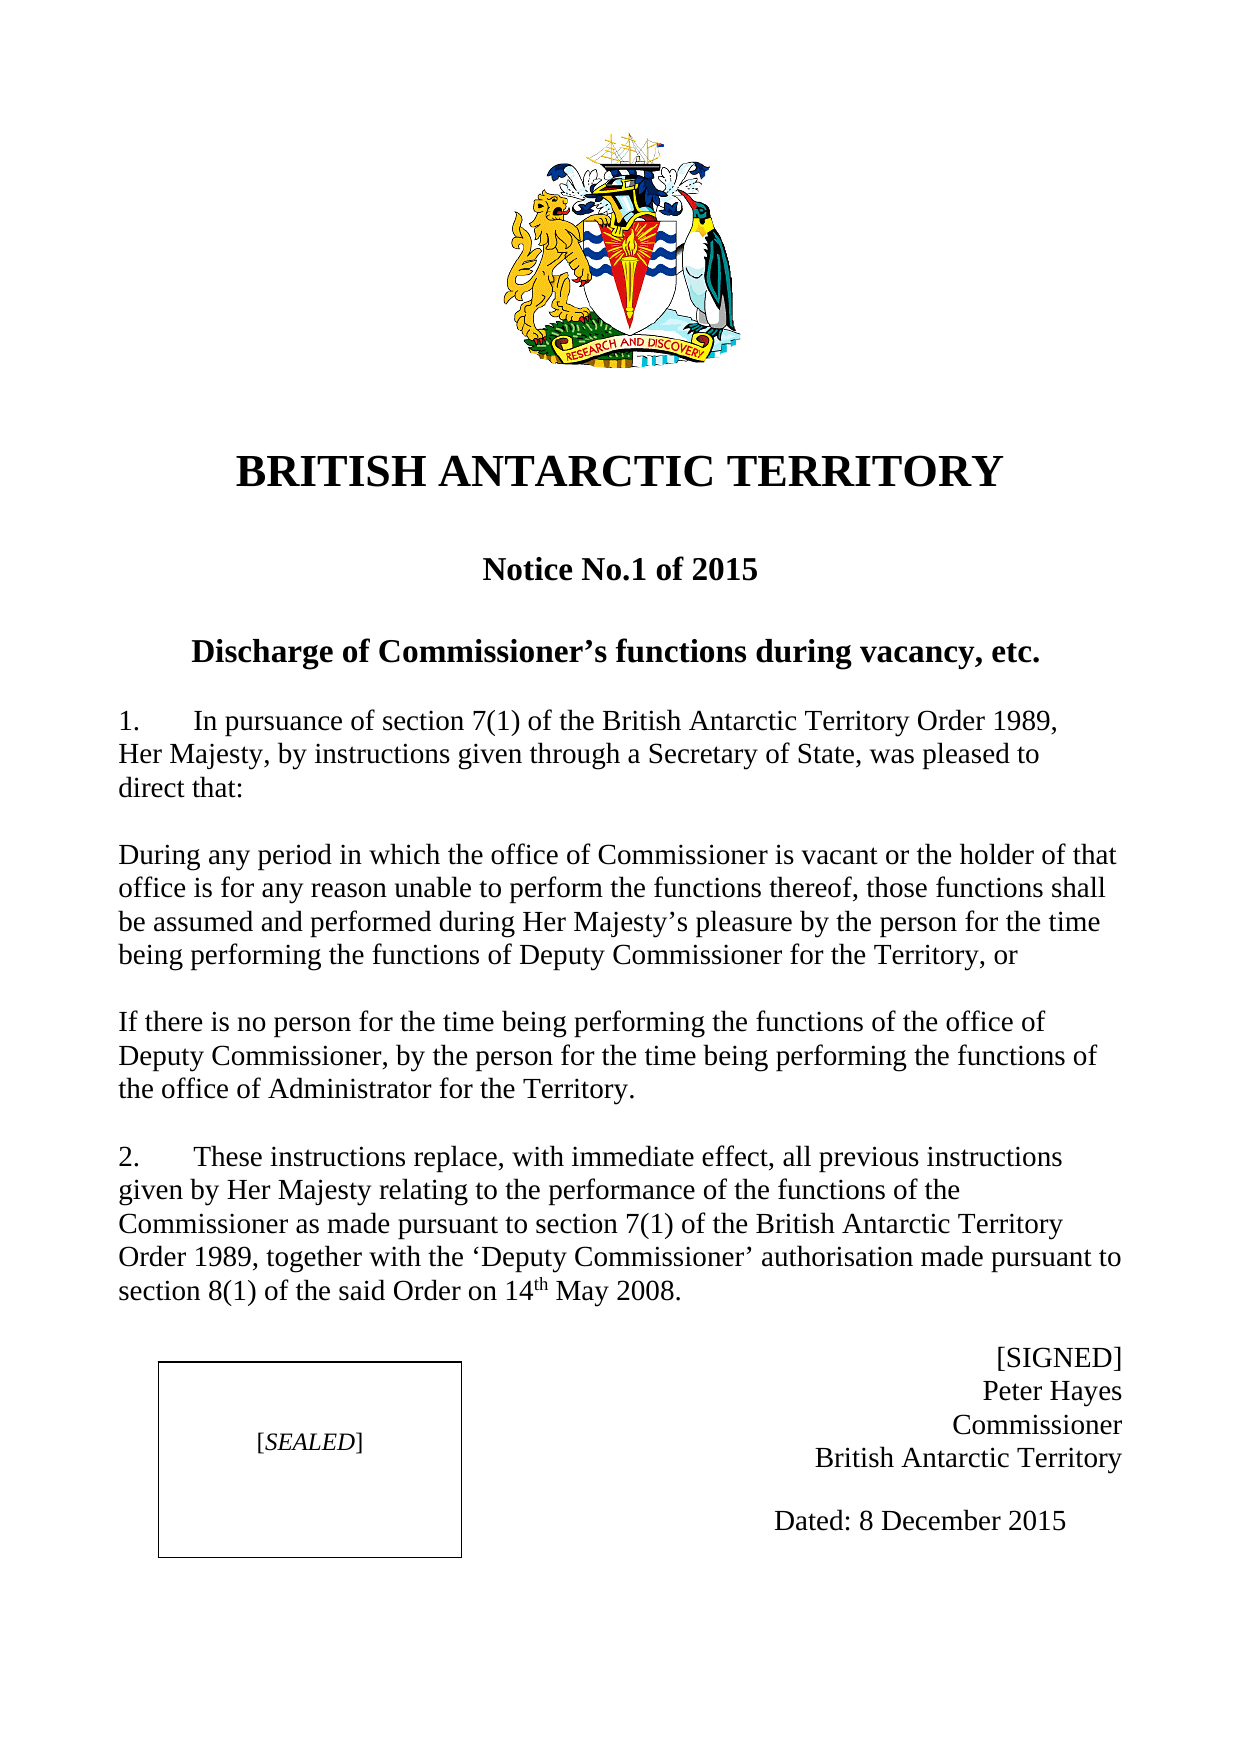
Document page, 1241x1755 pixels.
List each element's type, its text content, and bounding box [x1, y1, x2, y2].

text During any period in which the office of Commissioner is vacant or the holder of that office is for any reason unable to perform the functions thereof, those functions shall be assumed and performed during Her Majesty’s pleasure by the person for the time being performing the functions of Deputy Commissioner for the Territory, or [118, 837, 1122, 971]
text Dated: 8 December 2015 [462, 1503, 1122, 1536]
text [SIGNED] [118, 1340, 1122, 1373]
text [118, 1503, 157, 1536]
text [SEALED] [173, 1427, 446, 1456]
text Peter Hayes [462, 1373, 1122, 1407]
text BRITISH ANTARCTIC TERRITORY [118, 444, 1122, 497]
text Commissioner [462, 1407, 1122, 1441]
text [118, 1441, 157, 1474]
text 1. In pursuance of section 7(1) of the British Antarctic Territory Order 1989, Her Majesty, by instructions given through a Secretary of State, was pleased to direct that: [118, 703, 1107, 803]
text Discharge of Commissioner’s functions during vacancy, etc. [118, 631, 1122, 669]
text 2. These instructions replace, with immediate effect, all previous instructions given by Her Majesty relating to the performance of the functions of the Commissioner as made pursuant to section 7(1) of the British Antarctic Territory Order 1989, together with the ‘Deputy Commissioner’ authorisation made pursuant to section 8(1) of the said Order on 14th May 2008. [118, 1139, 1122, 1306]
text British Antarctic Territory [462, 1441, 1122, 1474]
text Notice No.1 of 2015 [118, 549, 1122, 588]
text [118, 1407, 157, 1441]
text [118, 1373, 157, 1407]
text If there is no person for the time being performing the functions of the office of Deputy Commissioner, by the person for the time being performing the functions of the office of Administrator for the Territory. [118, 1004, 1122, 1105]
